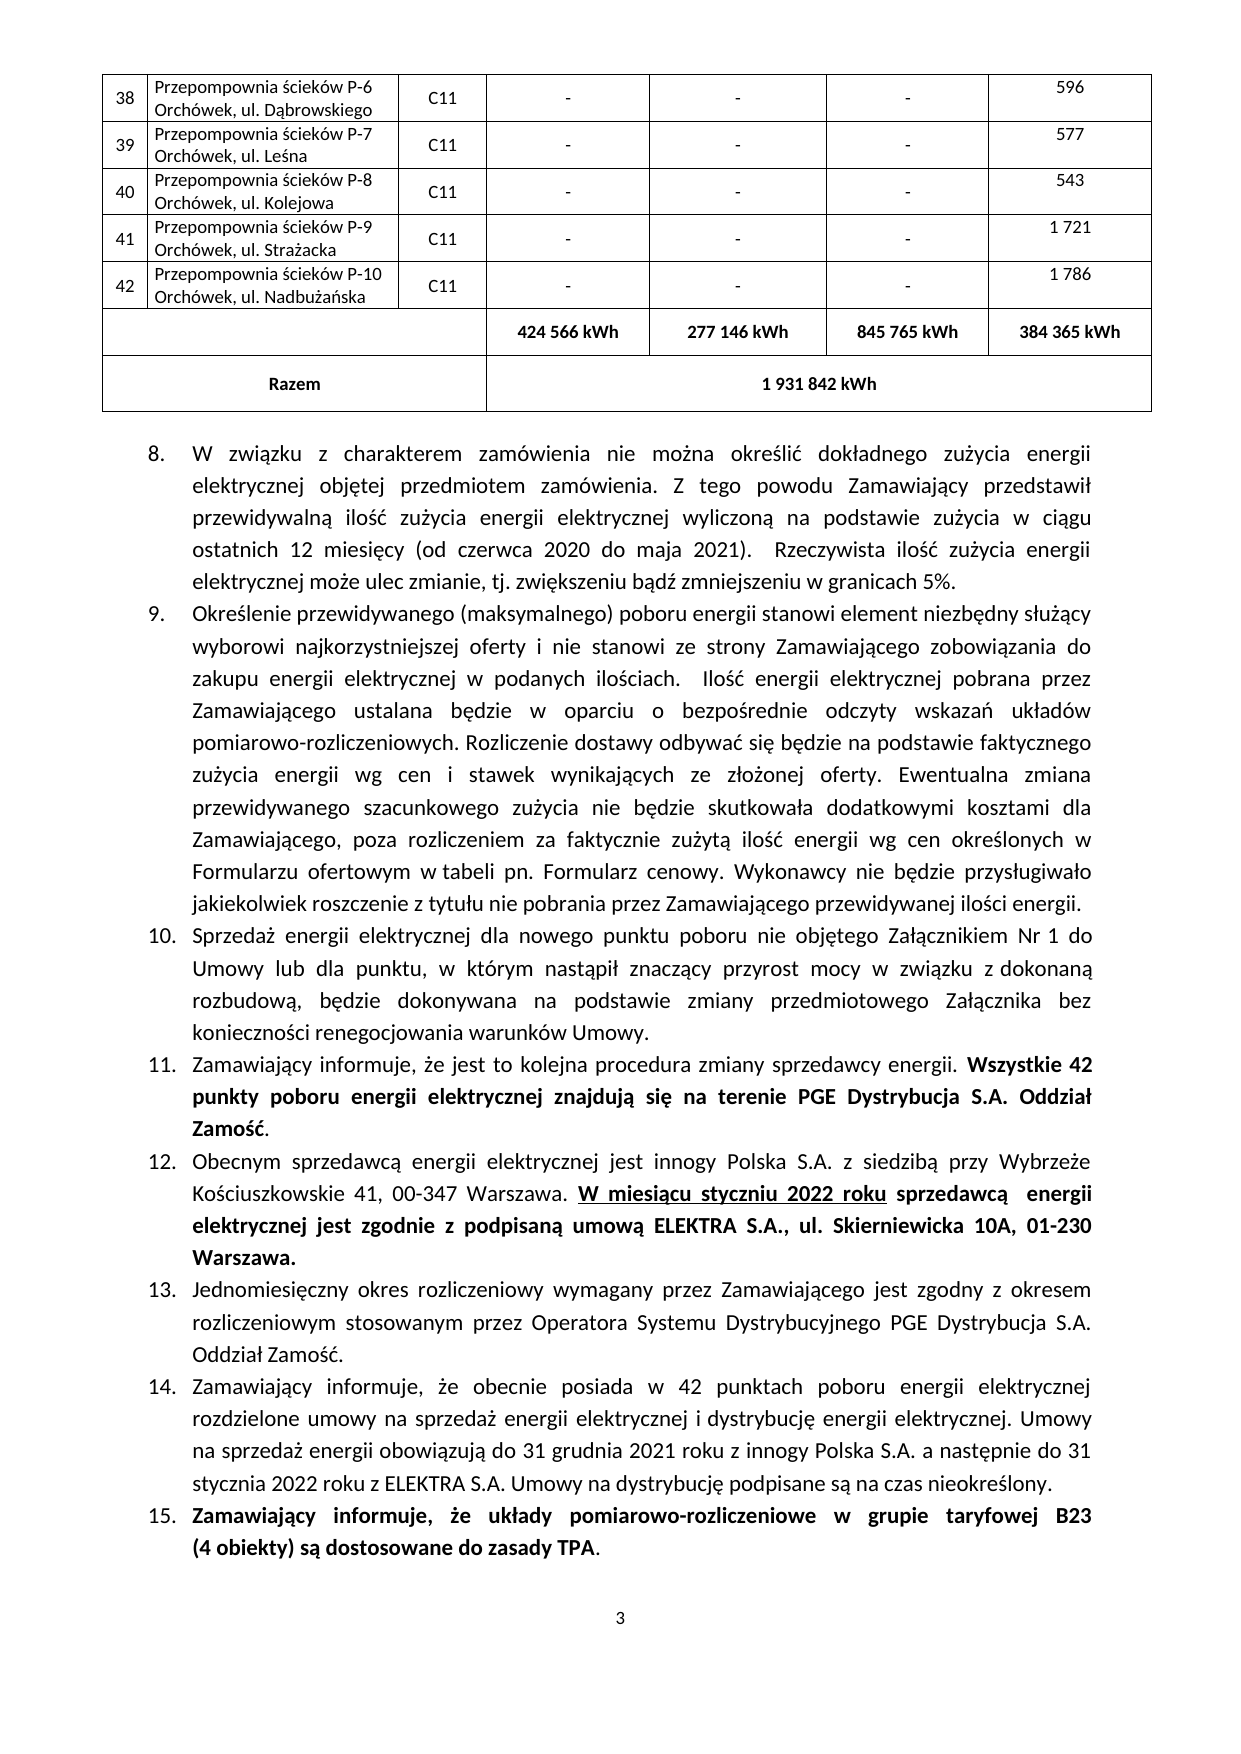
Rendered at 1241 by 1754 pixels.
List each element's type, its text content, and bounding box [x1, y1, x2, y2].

table_cell - [487, 122, 649, 167]
list Zamawiający informuje, że jest to kolejna procedura zmiany sprzedawcy energii. Wszystkie 42 punkty poboru energii elektrycznej znajdują się na terenie PGE Dystrybucja S.A. Oddział Zamość. [148, 1050, 1093, 1143]
table_cell 38 [103, 75, 147, 121]
list Sprzedaż energii elektrycznej dla nowego punktu poboru nie objętego Załącznikiem Nr 1 do Umowy lub dla punktu, w którym nastąpił znaczący przyrost mocy w związku z dokonaną rozbudową, będzie dokonywana na podstawie zmiany przedmiotowego Załącznika bez konieczności renegocjowania warunków Umowy. [148, 921, 1093, 1046]
table_cell - [650, 215, 826, 261]
table_cell - [827, 75, 988, 121]
table_cell - [487, 262, 649, 308]
table_cell - [650, 262, 826, 308]
list Określenie przewidywanego (maksymalnego) poboru energii stanowi element niezbędny służący wyborowi najkorzystniejszej oferty i nie stanowi ze strony Zamawiającego zobowiązania do zakupu energii elektrycznej w podanych ilościach. Ilość energii elektrycznej pobrana przez Zamawiającego ustalana będzie w oparciu o bezpośrednie odczyty wskazań układów pomiarowo-rozliczeniowych. Rozliczenie dostawy odbywać się będzie na podstawie faktycznego zużycia energii wg cen i stawek wynikających ze złożonej oferty. Ewentualna zmiana przewidywanego szacunkowego zużycia nie będzie skutkowała dodatkowymi kosztami dla Zamawiającego, poza rozliczeniem za faktycznie zużytą ilość energii wg cen określonych w Formularzu ofertowym w tabeli pn. Formularz cenowy. Wykonawcy nie będzie przysługiwało jakiekolwiek roszczenie z tytułu nie pobrania przez Zamawiającego przewidywanej ilości energii. [148, 599, 1093, 917]
table_cell 577 [989, 122, 1151, 167]
table_cell - [827, 215, 988, 261]
table_cell 384 365 kWh [989, 309, 1151, 355]
list Zamawiający informuje, że układy pomiarowo-rozliczeniowe w grupie taryfowej B23 (4 obiekty) są dostosowane do zasady TPA. [148, 1501, 1093, 1561]
table_cell 845 765 kWh [827, 309, 988, 355]
table_cell [103, 309, 486, 355]
table_cell C11 [399, 262, 486, 308]
table_cell C11 [399, 75, 486, 121]
table_cell Razem [103, 356, 486, 411]
table_cell 543 [989, 169, 1151, 214]
table_cell - [650, 122, 826, 167]
table_cell C11 [399, 215, 486, 261]
table_cell Przepompownia ścieków P-7 Orchówek, ul. Leśna [148, 122, 398, 167]
table_cell 277 146 kWh [650, 309, 826, 355]
table_cell - [487, 169, 649, 214]
list Jednomiesięczny okres rozliczeniowy wymagany przez Zamawiającego jest zgodny z okresem rozliczeniowym stosowanym przez Operatora Systemu Dystrybucyjnego PGE Dystrybucja S.A. Oddział Zamość. [148, 1276, 1093, 1368]
table_cell - [487, 75, 649, 121]
table_cell 39 [103, 122, 147, 167]
table_cell Przepompownia ścieków P-9 Orchówek, ul. Strażacka [148, 215, 398, 261]
table_cell 1 931 842 kWh [487, 356, 1151, 411]
table_cell - [650, 169, 826, 214]
table_cell 42 [103, 262, 147, 308]
table_cell Przepompownia ścieków P-6 Orchówek, ul. Dąbrowskiego [148, 75, 398, 121]
table_cell 596 [989, 75, 1151, 121]
table_cell 424 566 kWh [487, 309, 649, 355]
table_cell - [650, 75, 826, 121]
table_cell Przepompownia ścieków P-10 Orchówek, ul. Nadbużańska [148, 262, 398, 308]
table_cell 1 721 [989, 215, 1151, 261]
table_cell - [827, 169, 988, 214]
table_cell C11 [399, 169, 486, 214]
table_cell C11 [399, 122, 486, 167]
table_cell 40 [103, 169, 147, 214]
table_cell - [827, 122, 988, 167]
list Zamawiający informuje, że obecnie posiada w 42 punktach poboru energii elektrycznej rozdzielone umowy na sprzedaż energii elektrycznej i dystrybucję energii elektrycznej. Umowy na sprzedaż energii obowiązują do 31 grudnia 2021 roku z innogy Polska S.A. a następnie do 31 stycznia 2022 roku z ELEKTRA S.A. Umowy na dystrybucję podpisane są na czas nieokreślony. [148, 1372, 1093, 1497]
list Obecnym sprzedawcą energii elektrycznej jest innogy Polska S.A. z siedzibą przy Wybrzeże Kościuszkowskie 41, 00-347 Warszawa. W miesiącu styczniu 2022 roku sprzedawcą energii elektrycznej jest zgodnie z podpisaną umową ELEKTRA S.A., ul. Skierniewicka 10A, 01-230 Warszawa. [148, 1147, 1093, 1271]
table_cell Przepompownia ścieków P-8 Orchówek, ul. Kolejowa [148, 169, 398, 214]
list W związku z charakterem zamówienia nie można określić dokładnego zużycia energii elektrycznej objętej przedmiotem zamówienia. Z tego powodu Zamawiający przedstawił przewidywalną ilość zużycia energii elektrycznej wyliczoną na podstawie zużycia w ciągu ostatnich 12 miesięcy (od czerwca 2020 do maja 2021). Rzeczywista ilość zużycia energii elektrycznej może ulec zmianie, tj. zwiększeniu bądź zmniejszeniu w granicach 5%. [148, 439, 1093, 595]
table_cell - [827, 262, 988, 308]
table_cell 41 [103, 215, 147, 261]
table_cell - [487, 215, 649, 261]
table_cell 1 786 [989, 262, 1151, 308]
